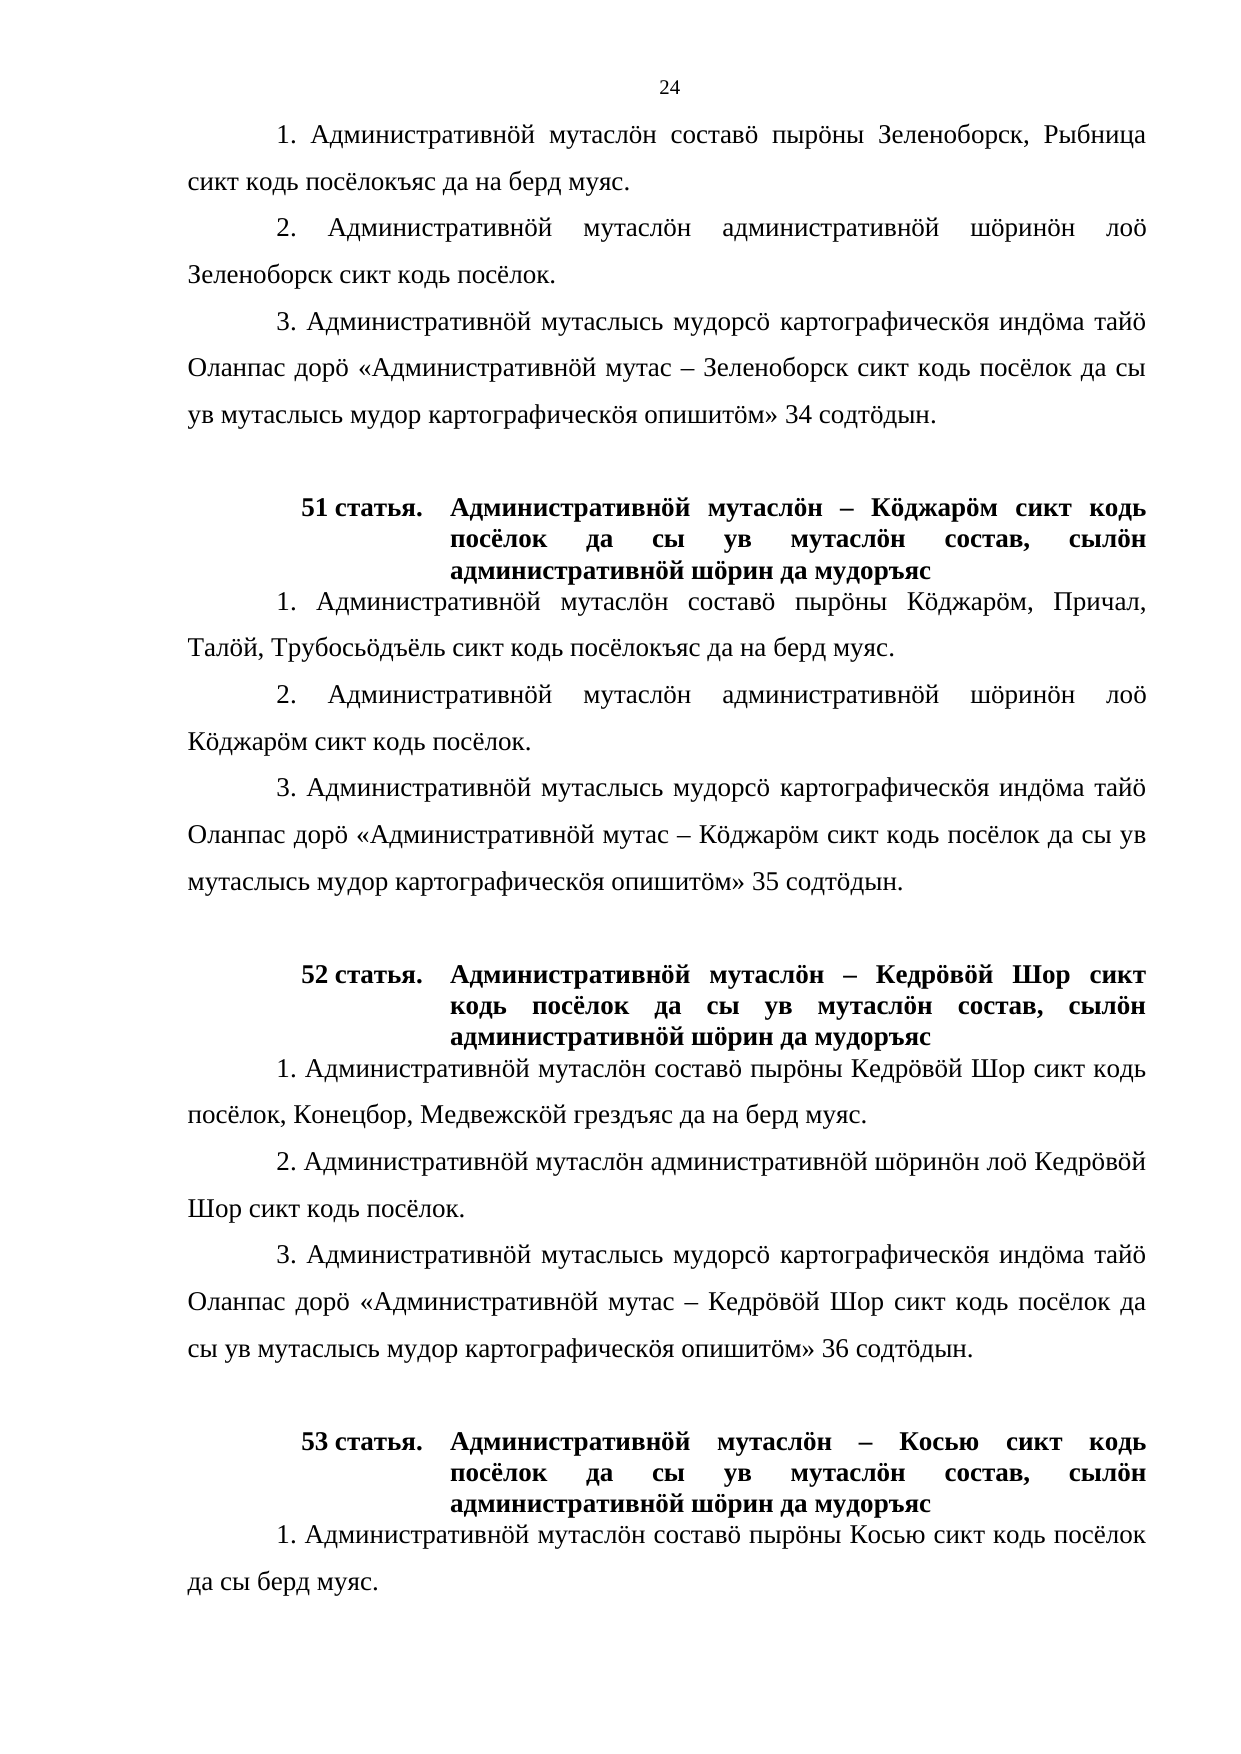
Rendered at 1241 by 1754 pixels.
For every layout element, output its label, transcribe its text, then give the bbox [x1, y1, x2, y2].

text 1. Административнöй мутаслöн составö пырöны Косью сикт кодь посёлок да сы берд муяс. [187, 1518, 1147, 1596]
text 3. Административнöй мутаслысь мудорсö картографическöя индöма тайö Оланпас дорö «Административнöй мутас – Кедрöвöй Шор сикт кодь посёлок да сы ув мутаслысь мудор картографическöя опишитöм» 36 содтöдын. [187, 1238, 1147, 1363]
table_header 52 статья. [176, 958, 438, 1052]
text 1. Административнöй мутаслöн составö пырöны Кедрöвöй Шор сикт кодь посёлок, Конецбор, Медвежскöй грездъяс да на берд муяс. [187, 1052, 1147, 1129]
text 3. Административнöй мутаслысь мудорсö картографическöя индöма тайö Оланпас дорö «Административнöй мутас – Кöджарöм сикт кодь посёлок да сы ув мутаслысь мудор картографическöя опишитöм» 35 содтöдын. [187, 772, 1147, 896]
table_header Административнöй мутаслöн – Кöджарöм сикт кодь посёлок да сы ув мутаслöн состав, сылöн административнöй шöрин да мудоръяс [439, 491, 1163, 585]
text 1. Административнöй мутаслöн составö пырöны Зеленоборск, Рыбница сикт кодь посёлокъяс да на берд муяс. [187, 118, 1147, 196]
table_header Административнöй мутаслöн – Кедрöвöй Шор сикт кодь посёлок да сы ув мутаслöн состав, сылöн административнöй шöрин да мудоръяс [439, 958, 1163, 1052]
text 1. Административнöй мутаслöн составö пырöны Кöджарöм, Причал, Талöй, Трубосьöдъёль сикт кодь посёлокъяс да на берд муяс. [187, 585, 1147, 663]
table_header Административнöй мутаслöн – Косью сикт кодь посёлок да сы ув мутаслöн состав, сылöн административнöй шöрин да мудоръяс [439, 1425, 1163, 1518]
text 2. Административнöй мутаслöн административнöй шöринöн лоö Кöджарöм сикт кодь посёлок. [187, 678, 1147, 756]
table_header 53 статья. [176, 1425, 438, 1518]
text 2. Административнöй мутаслöн административнöй шöринöн лоö Зеленоборск сикт кодь посёлок. [187, 211, 1147, 289]
text 2. Административнöй мутаслöн административнöй шöринöн лоö Кедрöвöй Шор сикт кодь посёлок. [187, 1145, 1147, 1223]
table_header 51 статья. [176, 491, 438, 585]
text 3. Административнöй мутаслысь мудорсö картографическöя индöма тайö Оланпас дорö «Административнöй мутас – Зеленоборск сикт кодь посёлок да сы ув мутаслысь мудор картографическöя опишитöм» 34 содтöдын. [187, 305, 1147, 429]
